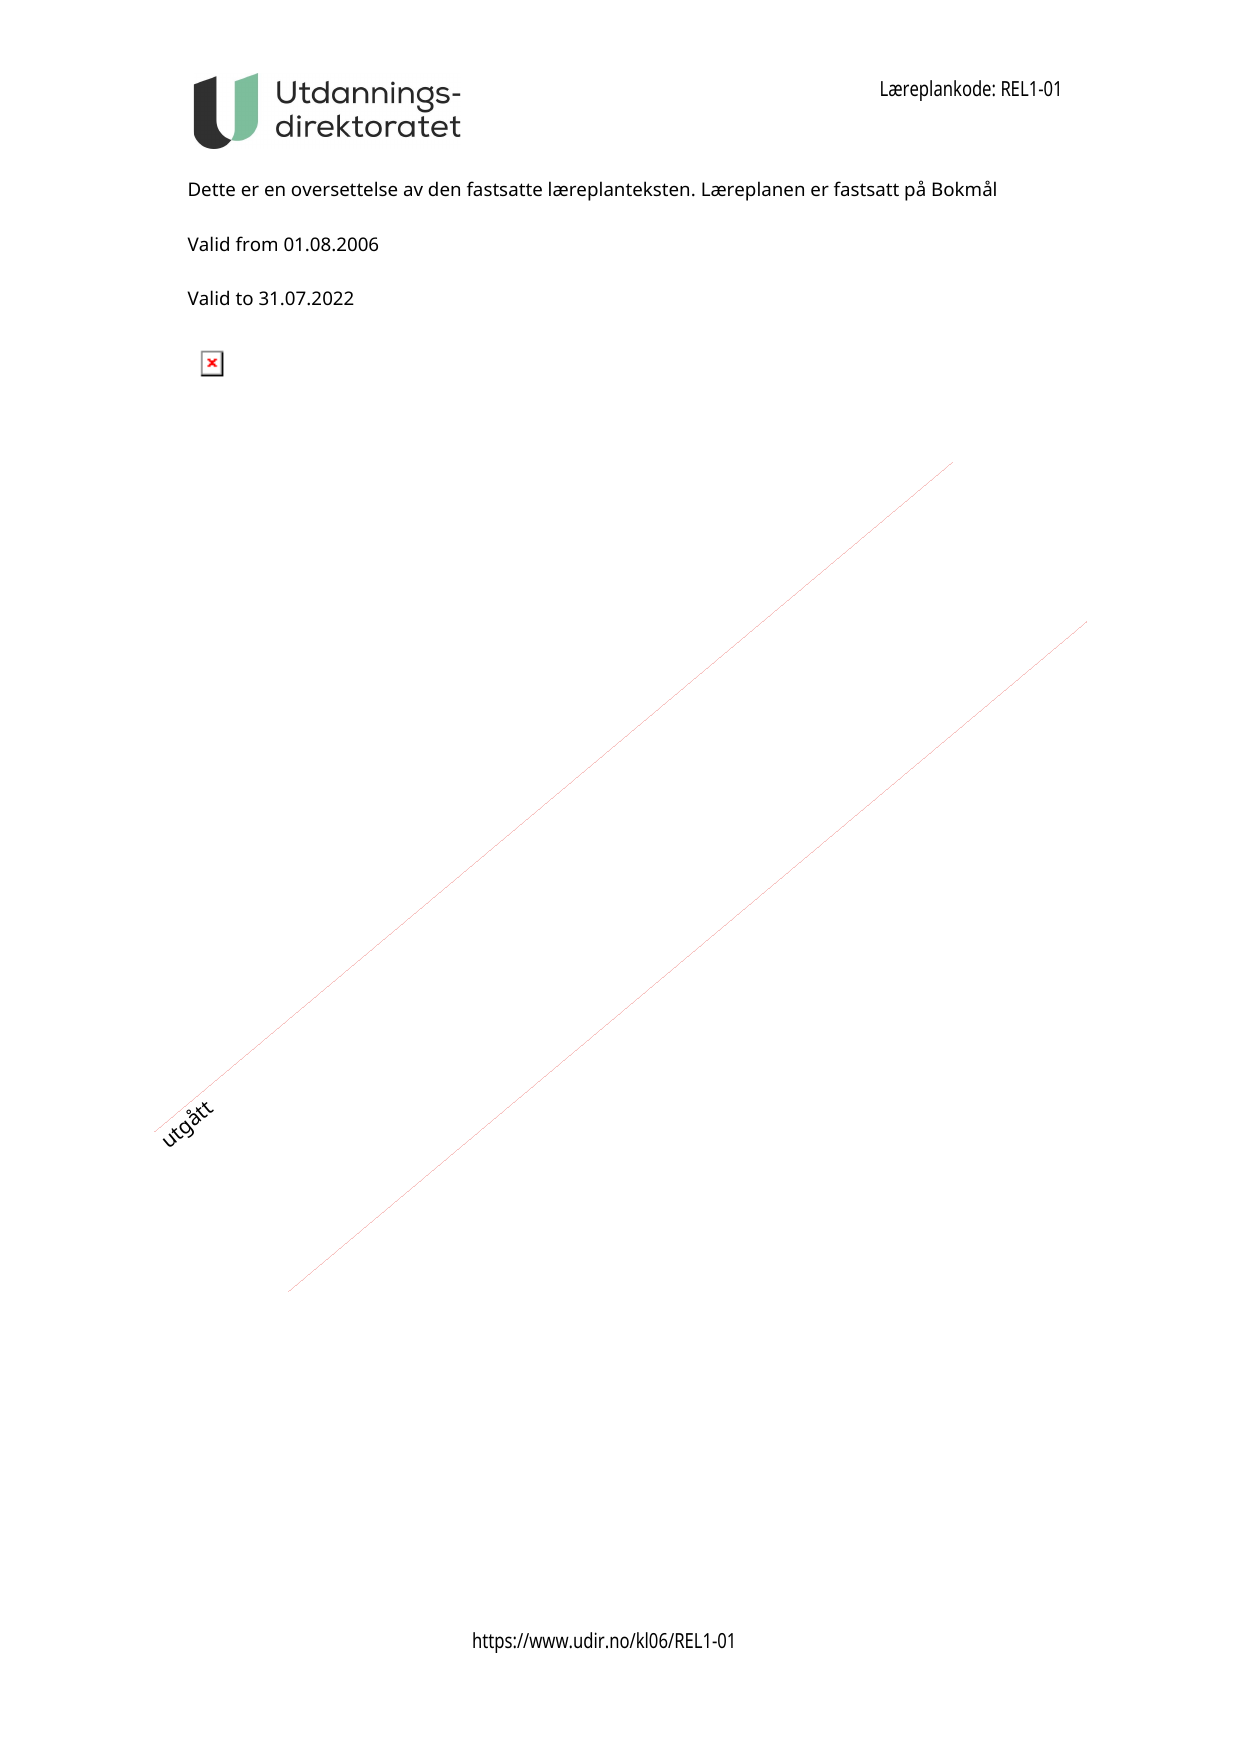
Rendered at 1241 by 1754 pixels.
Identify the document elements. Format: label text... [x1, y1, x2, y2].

picture [187, 340, 238, 391]
picture [193, 73, 461, 149]
text Valid to 31.07.2022 [359, 286, 1053, 311]
text Valid from 01.08.2006 [384, 231, 1053, 257]
